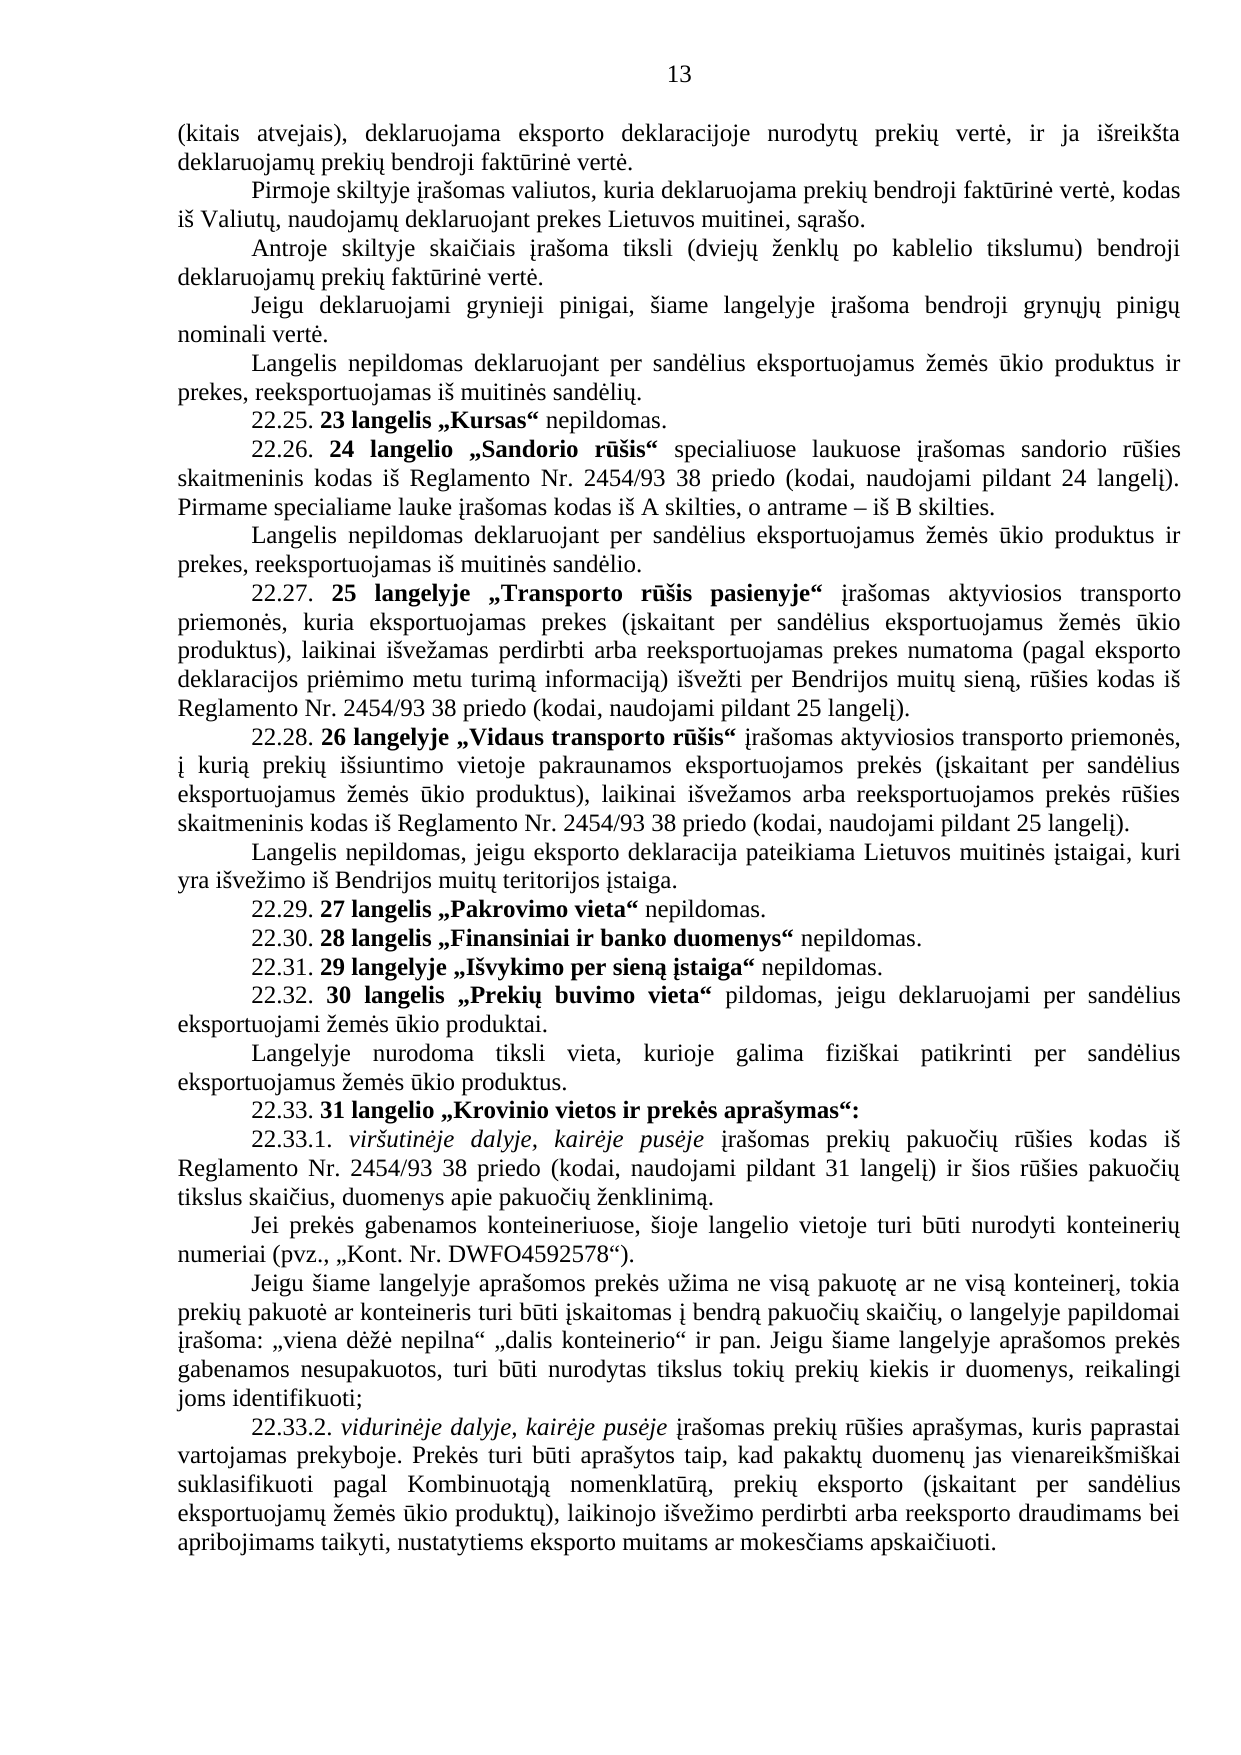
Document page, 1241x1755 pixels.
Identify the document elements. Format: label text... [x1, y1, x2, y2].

text 22.33. 31 langelio „Krovinio vietos ir prekės aprašymas“: [177, 1096, 1181, 1124]
text 22.27. 25 langelyje „Transporto rūšis pasienyje“ įrašomas aktyviosios transporto priemonės, kuria eksportuojamas prekes (įskaitant per sandėlius eksportuojamus žemės ūkio produktus), laikinai išvežamas perdirbti arba reeksportuojamas prekes numatoma (pagal eksporto deklaracijos priėmimo metu turimą informaciją) išvežti per Bendrijos muitų sieną, rūšies kodas iš Reglamento Nr. 2454/93 38 priedo (kodai, naudojami pildant 25 langelį). [177, 578, 1181, 722]
text 22.32. 30 langelis „Prekių buvimo vieta“ pildomas, jeigu deklaruojami per sandėlius eksportuojami žemės ūkio produktai. [177, 981, 1181, 1038]
text 22.26. 24 langelio „Sandorio rūšis“ specialiuose laukuose įrašomas sandorio rūšies skaitmeninis kodas iš Reglamento Nr. 2454/93 38 priedo (kodai, naudojami pildant 24 langelį). Pirmame specialiame lauke įrašomas kodas iš A skilties, o antrame – iš B skilties. [177, 434, 1181, 521]
text Langelis nepildomas, jeigu eksporto deklaracija pateikiama Lietuvos muitinės įstaigai, kuri yra išvežimo iš Bendrijos muitų teritorijos įstaiga. [177, 837, 1181, 894]
text 22.29. 27 langelis „Pakrovimo vieta“ nepildomas. [177, 894, 1181, 923]
text 22.28. 26 langelyje „Vidaus transporto rūšis“ įrašomas aktyviosios transporto priemonės, į kurią prekių išsiuntimo vietoje pakraunamos eksportuojamos prekės (įskaitant per sandėlius eksportuojamus žemės ūkio produktus), laikinai išvežamos arba reeksportuojamos prekės rūšies skaitmeninis kodas iš Reglamento Nr. 2454/93 38 priedo (kodai, naudojami pildant 25 langelį). [177, 722, 1181, 837]
text 22.25. 23 langelis „Kursas“ nepildomas. [177, 406, 1181, 434]
text Langelis nepildomas deklaruojant per sandėlius eksportuojamus žemės ūkio produktus ir prekes, reeksportuojamas iš muitinės sandėlių. [177, 348, 1181, 406]
text (kitais atvejais), deklaruojama eksporto deklaracijoje nurodytų prekių vertė, ir ja išreikšta deklaruojamų prekių bendroji faktūrinė vertė. [177, 118, 1181, 176]
text 22.30. 28 langelis „Finansiniai ir banko duomenys“ nepildomas. [177, 923, 1181, 952]
text 22.33.2. vidurinėje dalyje, kairėje pusėje įrašomas prekių rūšies aprašymas, kuris paprastai vartojamas prekyboje. Prekės turi būti aprašytos taip, kad pakaktų duomenų jas vienareikšmiškai suklasifikuoti pagal Kombinuotąją nomenklatūrą, prekių eksporto (įskaitant per sandėlius eksportuojamų žemės ūkio produktų), laikinojo išvežimo perdirbti arba reeksporto draudimams bei apribojimams taikyti, nustatytiems eksporto muitams ar mokesčiams apskaičiuoti. [177, 1412, 1181, 1556]
text Jeigu šiame langelyje aprašomos prekės užima ne visą pakuotę ar ne visą konteinerį, tokia prekių pakuotė ar konteineris turi būti įskaitomas į bendrą pakuočių skaičių, o langelyje papildomai įrašoma: „viena dėžė nepilna“ „dalis konteinerio“ ir pan. Jeigu šiame langelyje aprašomos prekės gabenamos nesupakuotos, turi būti nurodytas tikslus tokių prekių kiekis ir duomenys, reikalingi joms identifikuoti; [177, 1268, 1181, 1412]
text 22.33.1. viršutinėje dalyje, kairėje pusėje įrašomas prekių pakuočių rūšies kodas iš Reglamento Nr. 2454/93 38 priedo (kodai, naudojami pildant 31 langelį) ir šios rūšies pakuočių tikslus skaičius, duomenys apie pakuočių ženklinimą. [177, 1124, 1181, 1211]
text Pirmoje skiltyje įrašomas valiutos, kuria deklaruojama prekių bendroji faktūrinė vertė, kodas iš Valiutų, naudojamų deklaruojant prekes Lietuvos muitinei, sąrašo. [177, 176, 1181, 233]
text 22.31. 29 langelyje „Išvykimo per sieną įstaiga“ nepildomas. [177, 952, 1181, 981]
text Jeigu deklaruojami grynieji pinigai, šiame langelyje įrašoma bendroji grynųjų pinigų nominali vertė. [177, 291, 1181, 348]
text Langelis nepildomas deklaruojant per sandėlius eksportuojamus žemės ūkio produktus ir prekes, reeksportuojamas iš muitinės sandėlio. [177, 521, 1181, 578]
text Jei prekės gabenamos konteineriuose, šioje langelio vietoje turi būti nurodyti konteinerių numeriai (pvz., „Kont. Nr. DWFO4592578“). [177, 1211, 1181, 1268]
text Antroje skiltyje skaičiais įrašoma tiksli (dviejų ženklų po kablelio tikslumu) bendroji deklaruojamų prekių faktūrinė vertė. [177, 233, 1181, 291]
text Langelyje nurodoma tiksli vieta, kurioje galima fiziškai patikrinti per sandėlius eksportuojamus žemės ūkio produktus. [177, 1038, 1181, 1096]
